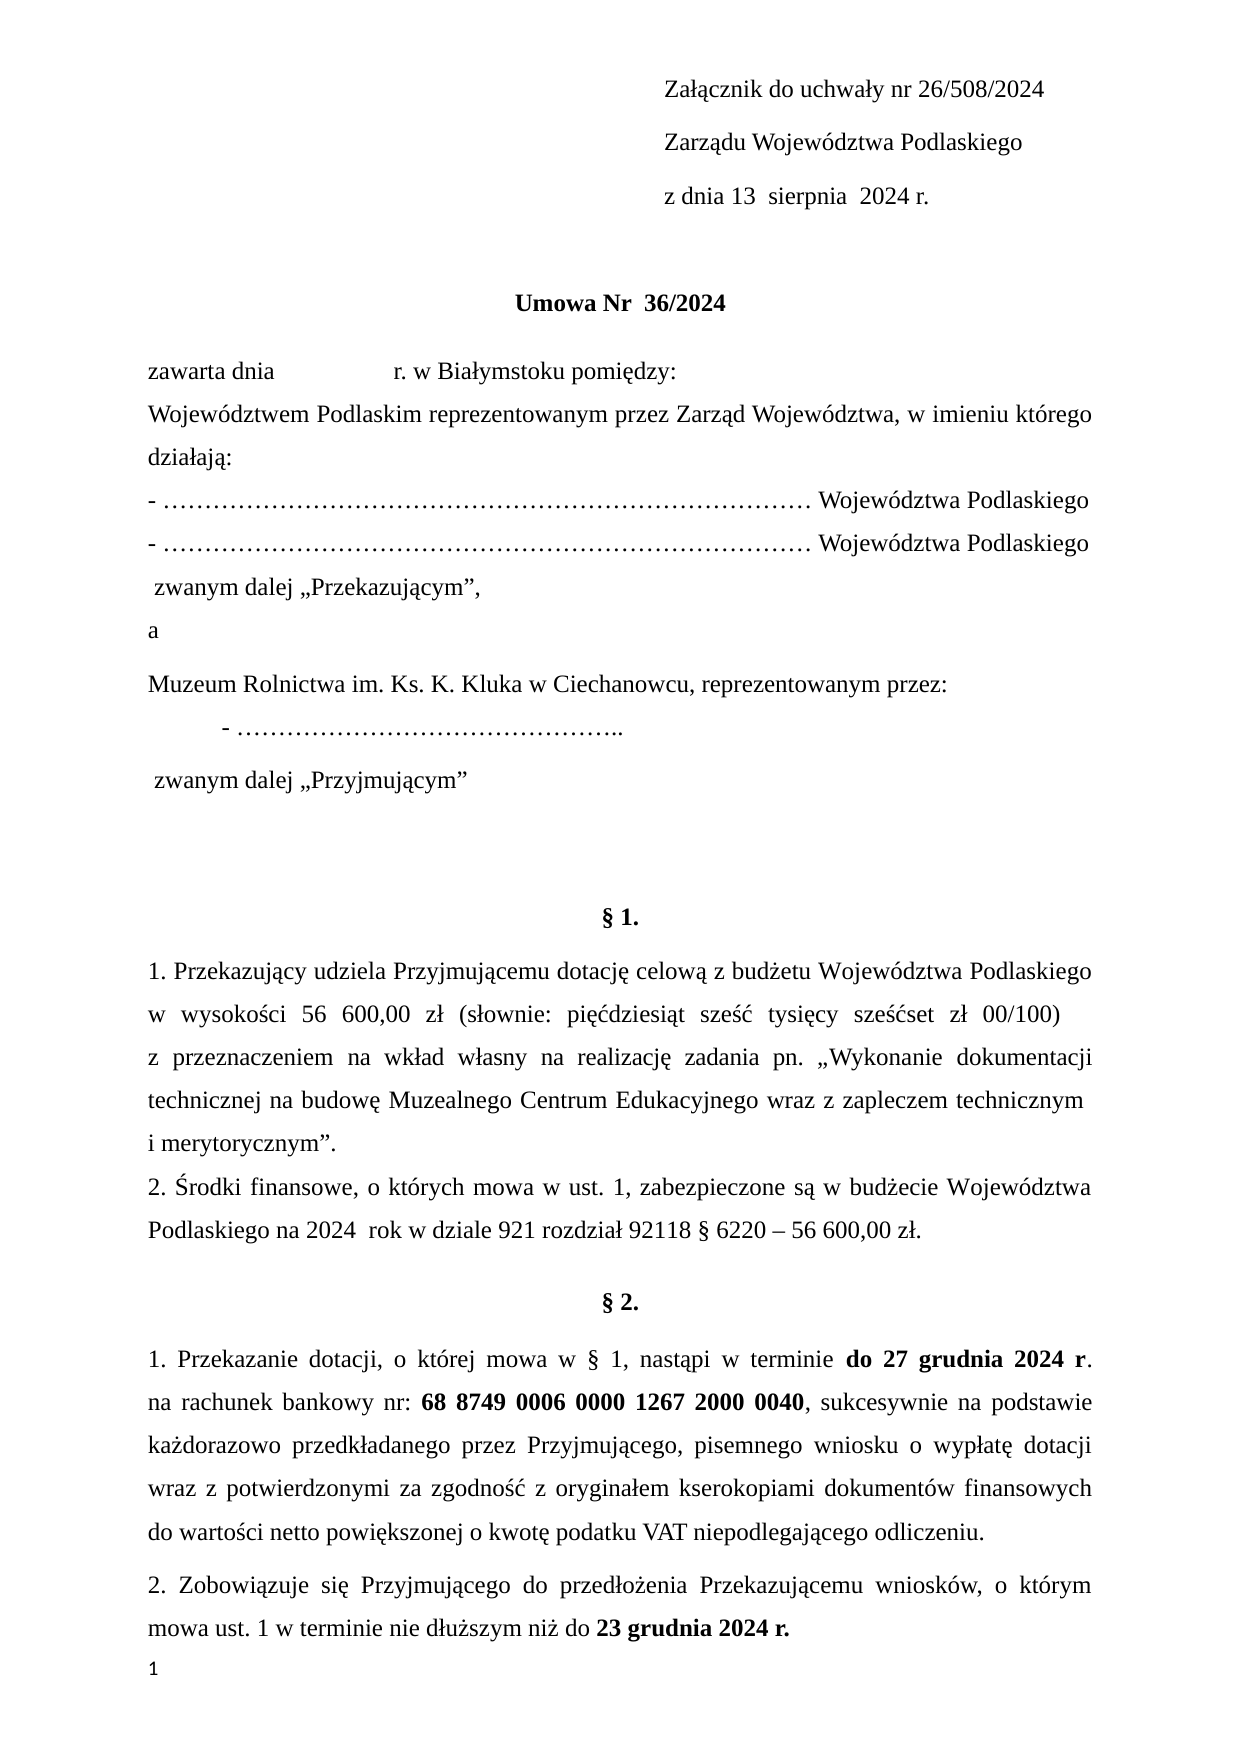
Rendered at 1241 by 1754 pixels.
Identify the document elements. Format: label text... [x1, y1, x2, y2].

text zwanym dalej „Przyjmującym” [148, 766, 1093, 794]
text - …………………………………………………………………… Województwa Podlaskiego [148, 528, 1093, 557]
text z dnia 13 sierpnia 2024 r. [590, 181, 1093, 209]
text - ……………………………………….. [148, 712, 1093, 741]
text zwanym dalej „Przekazującym”, [148, 572, 1093, 600]
text Zarządu Województwa Podlaskiego [590, 127, 1093, 156]
text 2. Środki finansowe, o których mowa w ust. 1, zabezpieczone są w budżecie Województwa Podlaskiego na 2024 rok w dziale 921 rozdział 92118 § 6220 – 56 600,00 zł. [148, 1172, 1093, 1243]
text a [148, 615, 1093, 643]
text zawarta dnia r. w Białymstoku pomiędzy: [148, 356, 1072, 385]
text 1. Przekazujący udziela Przyjmującemu dotację celową z budżetu Województwa Podlaskiego w wysokości 56 600,00 zł (słownie: pięćdziesiąt sześć tysięcy sześćset zł 00/100) z przeznaczeniem na wkład własny na realizację zadania pn. „Wykonanie dokumentacji technicznej na budowę Muzealnego Centrum Edukacyjnego wraz z zapleczem technicznym i merytorycznym”. [148, 956, 1093, 1157]
text Muzeum Rolnictwa im. Ks. K. Kluka w Ciechanowcu, reprezentowanym przez: [148, 669, 1093, 697]
text § 1. [148, 902, 1093, 931]
text 1. Przekazanie dotacji, o której mowa w § 1, nastąpi w terminie do 27 grudnia 2024 r. na rachunek bankowy nr: 68 8749 0006 0000 1267 2000 0040, sukcesywnie na podstawie każdorazowo przedkładanego przez Przyjmującego, pisemnego wniosku o wypłatę dotacji wraz z potwierdzonymi za zgodność z oryginałem kserokopiami dokumentów finansowych do wartości netto powiększonej o kwotę podatku VAT niepodlegającego odliczeniu. [148, 1344, 1093, 1545]
text § 2. [148, 1287, 1093, 1315]
text Umowa Nr 36/2024 [148, 288, 1093, 317]
text Załącznik do uchwały nr 26/508/2024 [664, 74, 1093, 102]
text Województwem Podlaskim reprezentowanym przez Zarząd Województwa, w imieniu którego działają: [148, 399, 1093, 471]
text 2. Zobowiązuje się Przyjmującego do przedłożenia Przekazującemu wniosków, o którym mowa ust. 1 w terminie nie dłuższym niż do 23 grudnia 2024 r. [148, 1570, 1093, 1642]
text - …………………………………………………………………… Województwa Podlaskiego [148, 485, 1093, 514]
